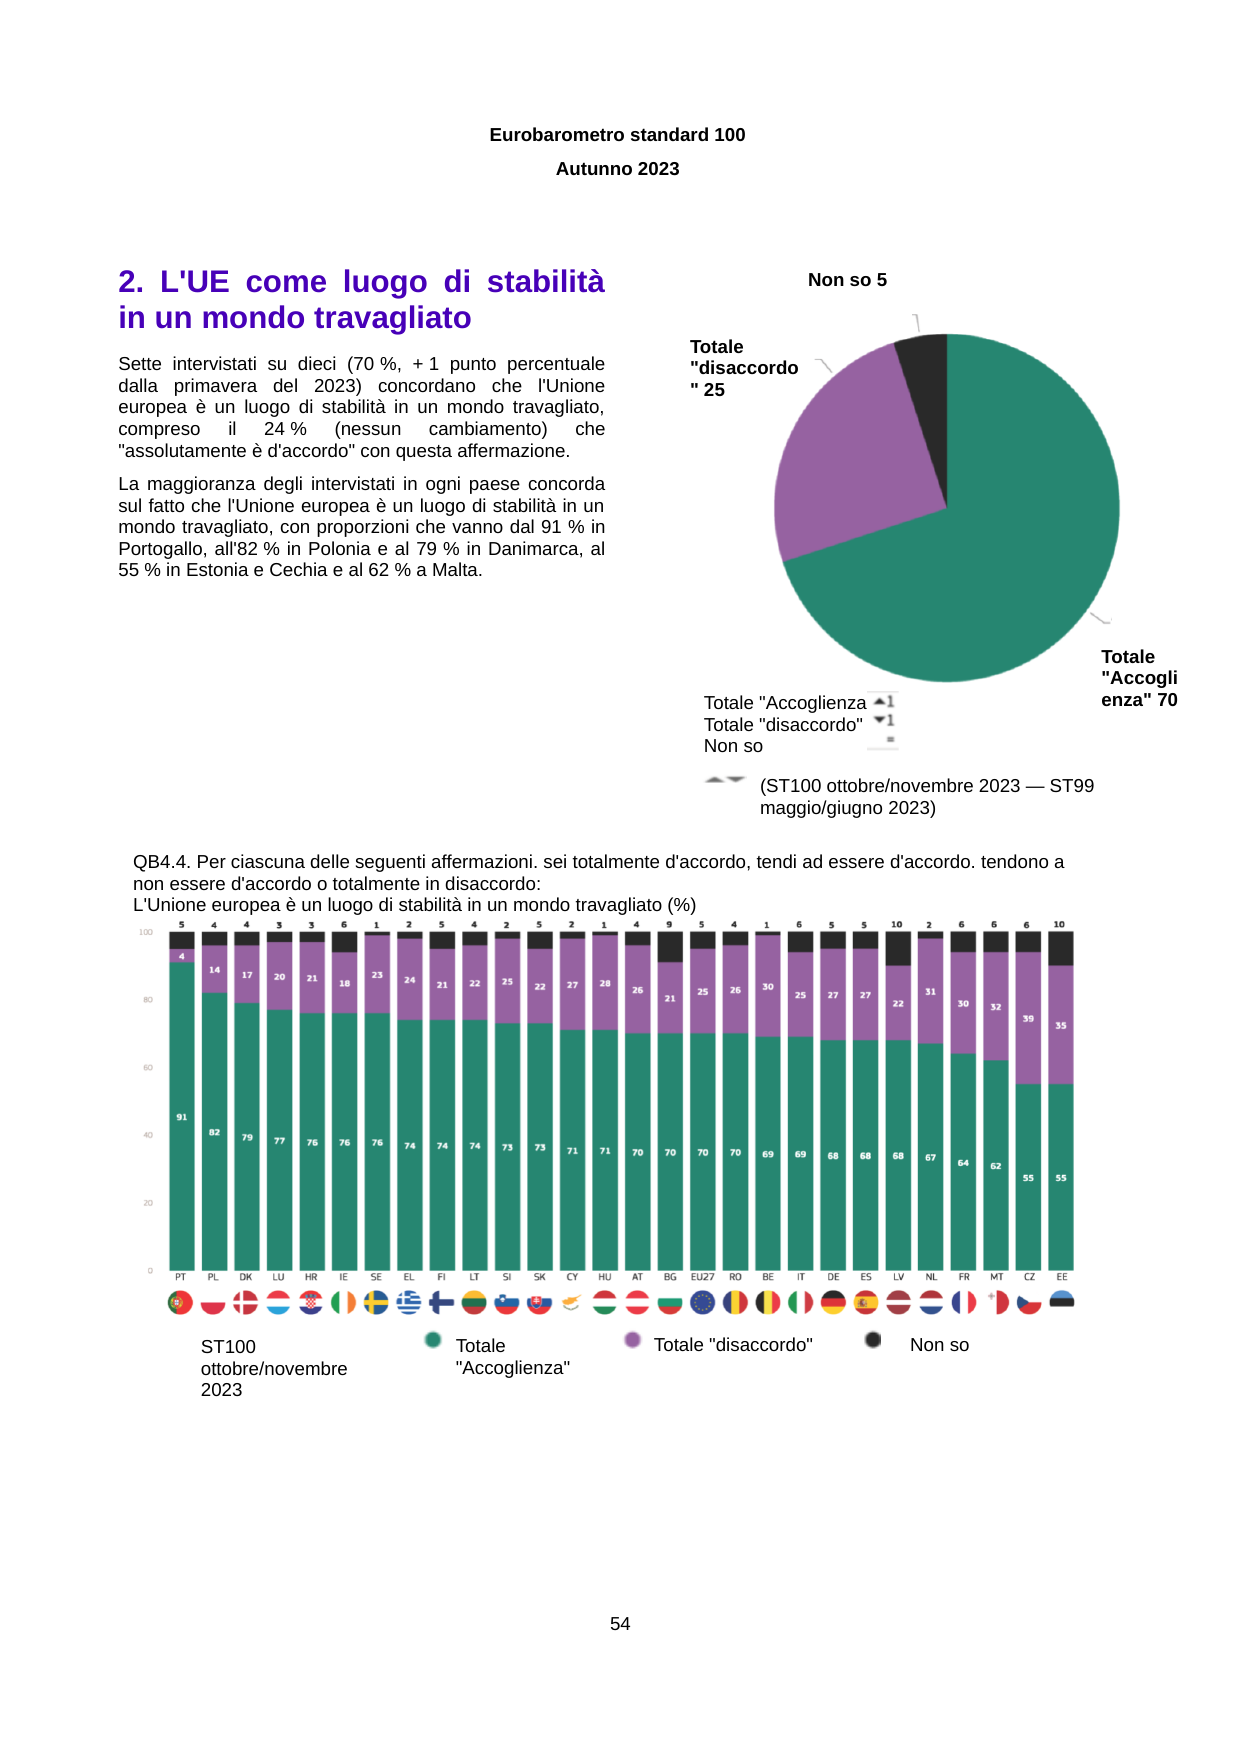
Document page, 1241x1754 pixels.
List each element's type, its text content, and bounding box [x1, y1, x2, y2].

subtitle 2. L'UE come luogo di stabilità in un mondo travagliato [118, 263, 605, 335]
picture [131, 914, 1086, 1363]
picture [867, 691, 899, 751]
text Sette intervistati su dieci (70 %, + 1 punto percentuale dalla primavera del 2023) concordano che l'Unione europea è un luogo di stabilità in un mondo travagliato, compreso il 24 % (nessun cambiamento) che "assolutamente è d'accordo" con questa affermazione. [118, 353, 605, 461]
picture [771, 306, 1126, 683]
picture [698, 773, 747, 787]
text La maggioranza degli intervistati in ogni paese concorda sul fatto che l'Unione europea è un luogo di stabilità in un mondo travagliato, con proporzioni che vanno dal 91 % in Portogallo, all'82 % in Polonia e al 79 % in Danimarca, al 55 % in Estonia e Cechia e al 62 % a Malta. [118, 473, 605, 581]
